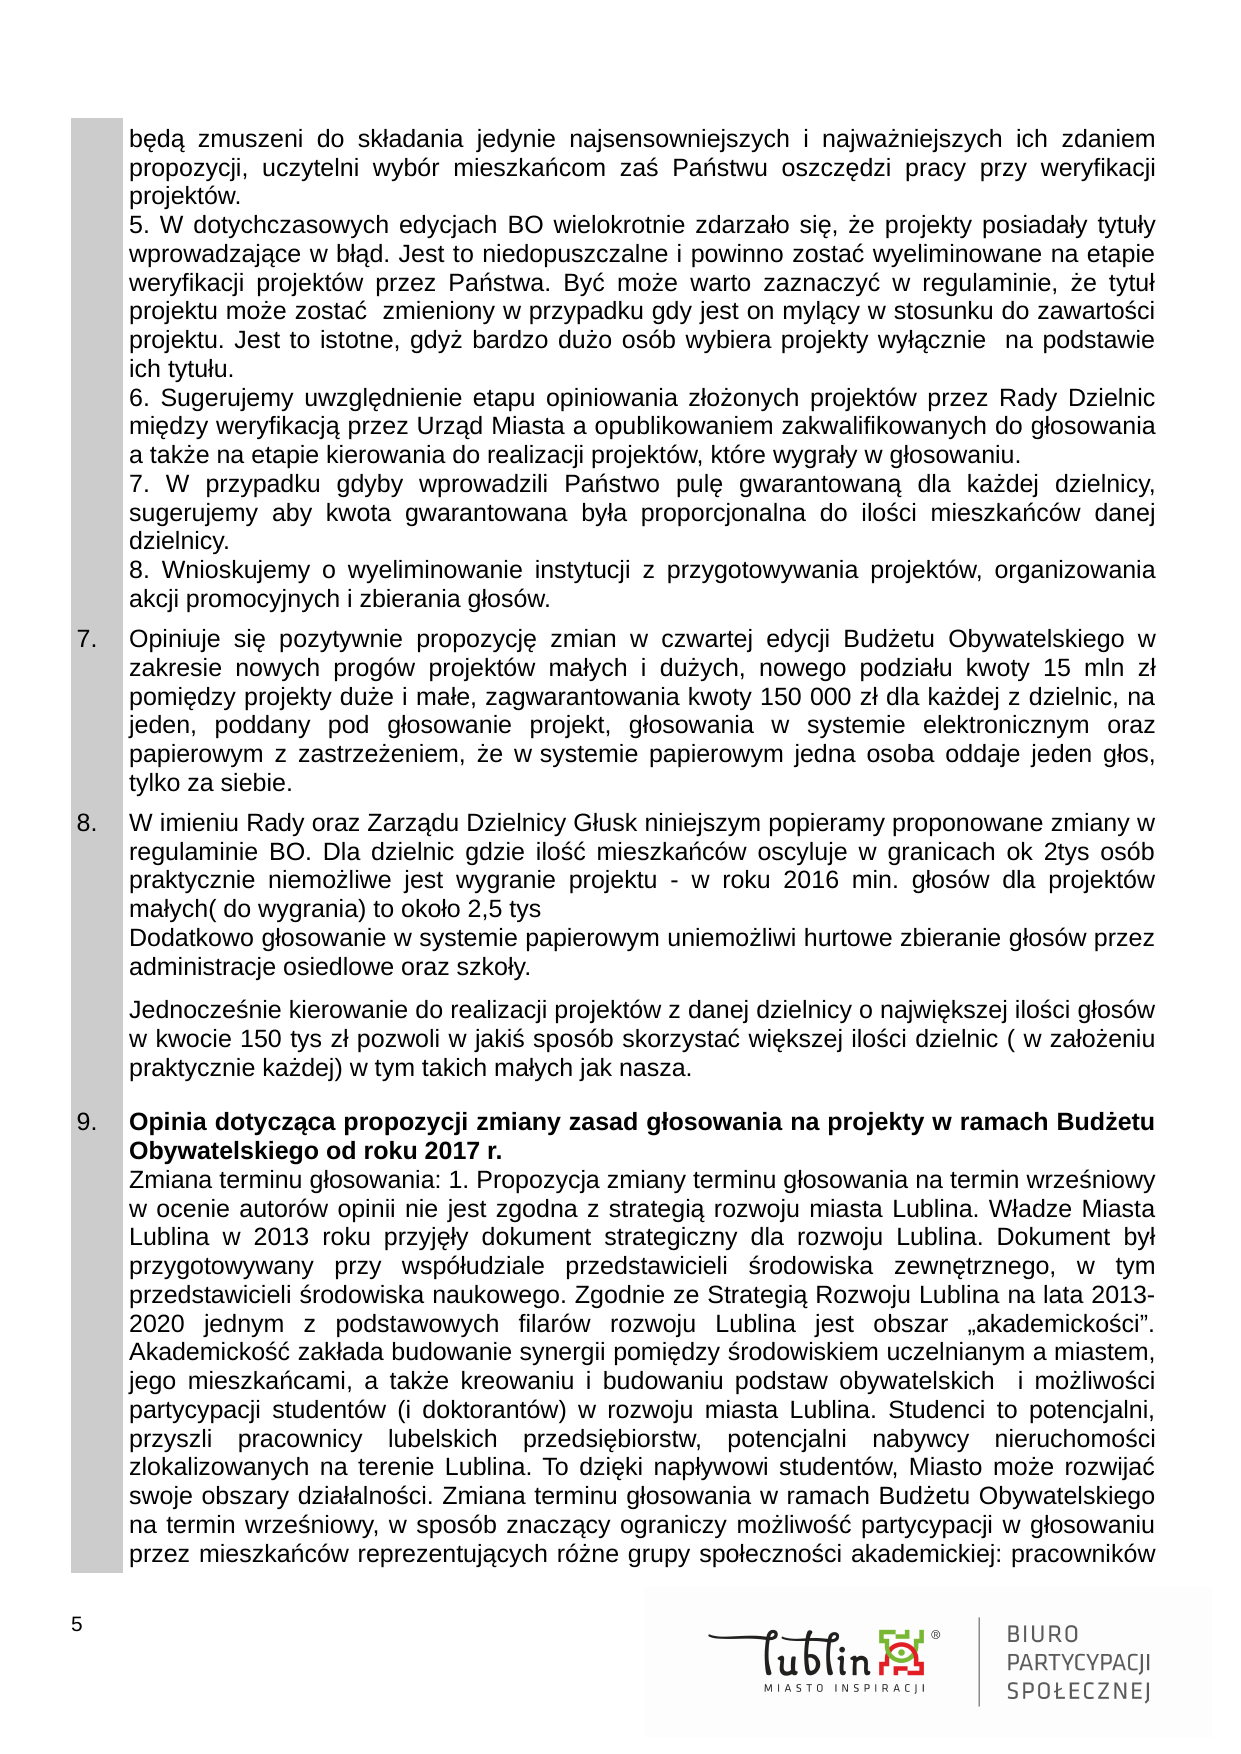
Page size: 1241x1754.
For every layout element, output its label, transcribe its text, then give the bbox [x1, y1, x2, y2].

table_cell Opinia dotycząca propozycji zmiany zasad głosowania na projekty w ramach Budżetu Obywatelskiego od roku 2017 r. Zmiana terminu głosowania: 1. Propozycja zmiany terminu głosowania na termin wrześniowy w ocenie autorów opinii nie jest zgodna z strategią rozwoju miasta Lublina. Władze Miasta Lublina w 2013 roku przyjęły dokument strategiczny dla rozwoju Lublina. Dokument był przygotowywany przy współudziale przedstawicieli środowiska zewnętrznego, w tym przedstawicieli środowiska naukowego. Zgodnie ze Strategią Rozwoju Lublina na lata 2013-2020 jednym z podstawowych filarów rozwoju Lublina jest obszar „akademickości”. Akademickość zakłada budowanie synergii pomiędzy środowiskiem uczelnianym a miastem, jego mieszkańcami, a także kreowaniu i budowaniu podstaw obywatelskich i możliwości partycypacji studentów (i doktorantów) w rozwoju miasta Lublina. Studenci to potencjalni, przyszli pracownicy lubelskich przedsiębiorstw, potencjalni nabywcy nieruchomości zlokalizowanych na terenie Lublina. To dzięki napływowi studentów, Miasto może rozwijać swoje obszary działalności. Zmiana terminu głosowania w ramach Budżetu Obywatelskiego na termin wrześniowy, w sposób znaczący ograniczy możliwość partycypacji w głosowaniu przez mieszkańców reprezentujących różne grupy społeczności akademickiej: pracowników [123, 1102, 1163, 1573]
table_cell Opiniuje się pozytywnie propozycję zmian w czwartej edycji Budżetu Obywatelskiego w zakresie nowych progów projektów małych i dużych, nowego podziału kwoty 15 mln zł pomiędzy projekty duże i małe, zagwarantowania kwoty 150 000 zł dla każdej z dzielnic, na jeden, poddany pod głosowanie projekt, głosowania w systemie elektronicznym oraz papierowym z zastrzeżeniem, że w systemie papierowym jedna osoba oddaje jeden głos, tylko za siebie. [123, 618, 1163, 802]
table_cell [71, 118, 123, 618]
table_cell będą zmuszeni do składania jedynie najsensowniejszych i najważniejszych ich zdaniem propozycji, uczytelni wybór mieszkańcom zaś Państwu oszczędzi pracy przy weryfikacji projektów. 5. W dotychczasowych edycjach BO wielokrotnie zdarzało się, że projekty posiadały tytuły wprowadzające w błąd. Jest to niedopuszczalne i powinno zostać wyeliminowane na etapie weryfikacji projektów przez Państwa. Być może warto zaznaczyć w regulaminie, że tytuł projektu może zostać zmieniony w przypadku gdy jest on mylący w stosunku do zawartości projektu. Jest to istotne, gdyż bardzo dużo osób wybiera projekty wyłącznie na podstawie ich tytułu. 6. Sugerujemy uwzględnienie etapu opiniowania złożonych projektów przez Rady Dzielnic między weryfikacją przez Urząd Miasta a opublikowaniem zakwalifikowanych do głosowania a także na etapie kierowania do realizacji projektów, które wygrały w głosowaniu. 7. W przypadku gdyby wprowadzili Państwo pulę gwarantowaną dla każdej dzielnicy, sugerujemy aby kwota gwarantowana była proporcjonalna do ilości mieszkańców danej dzielnicy. 8. Wnioskujemy o wyeliminowanie instytucji z przygotowywania projektów, organizowania akcji promocyjnych i zbierania głosów. [123, 118, 1163, 618]
table_cell 7. [71, 618, 123, 802]
table_cell 8. [71, 802, 123, 1102]
table_cell W imieniu Rady oraz Zarządu Dzielnicy Głusk niniejszym popieramy proponowane zmiany w regulaminie BO. Dla dzielnic gdzie ilość mieszkańców oscyluje w granicach ok 2tys osób praktycznie niemożliwe jest wygranie projektu - w roku 2016 min. głosów dla projektów małych( do wygrania) to około 2,5 tys Dodatkowo głosowanie w systemie papierowym uniemożliwi hurtowe zbieranie głosów przez administracje osiedlowe oraz szkoły. Jednocześnie kierowanie do realizacji projektów z danej dzielnicy o największej ilości głosów w kwocie 150 tys zł pozwoli w jakiś sposób skorzystać większej ilości dzielnic ( w założeniu praktycznie każdej) w tym takich małych jak nasza. [123, 802, 1163, 1102]
picture [644, 1586, 1213, 1738]
table_cell 9. [71, 1102, 123, 1573]
